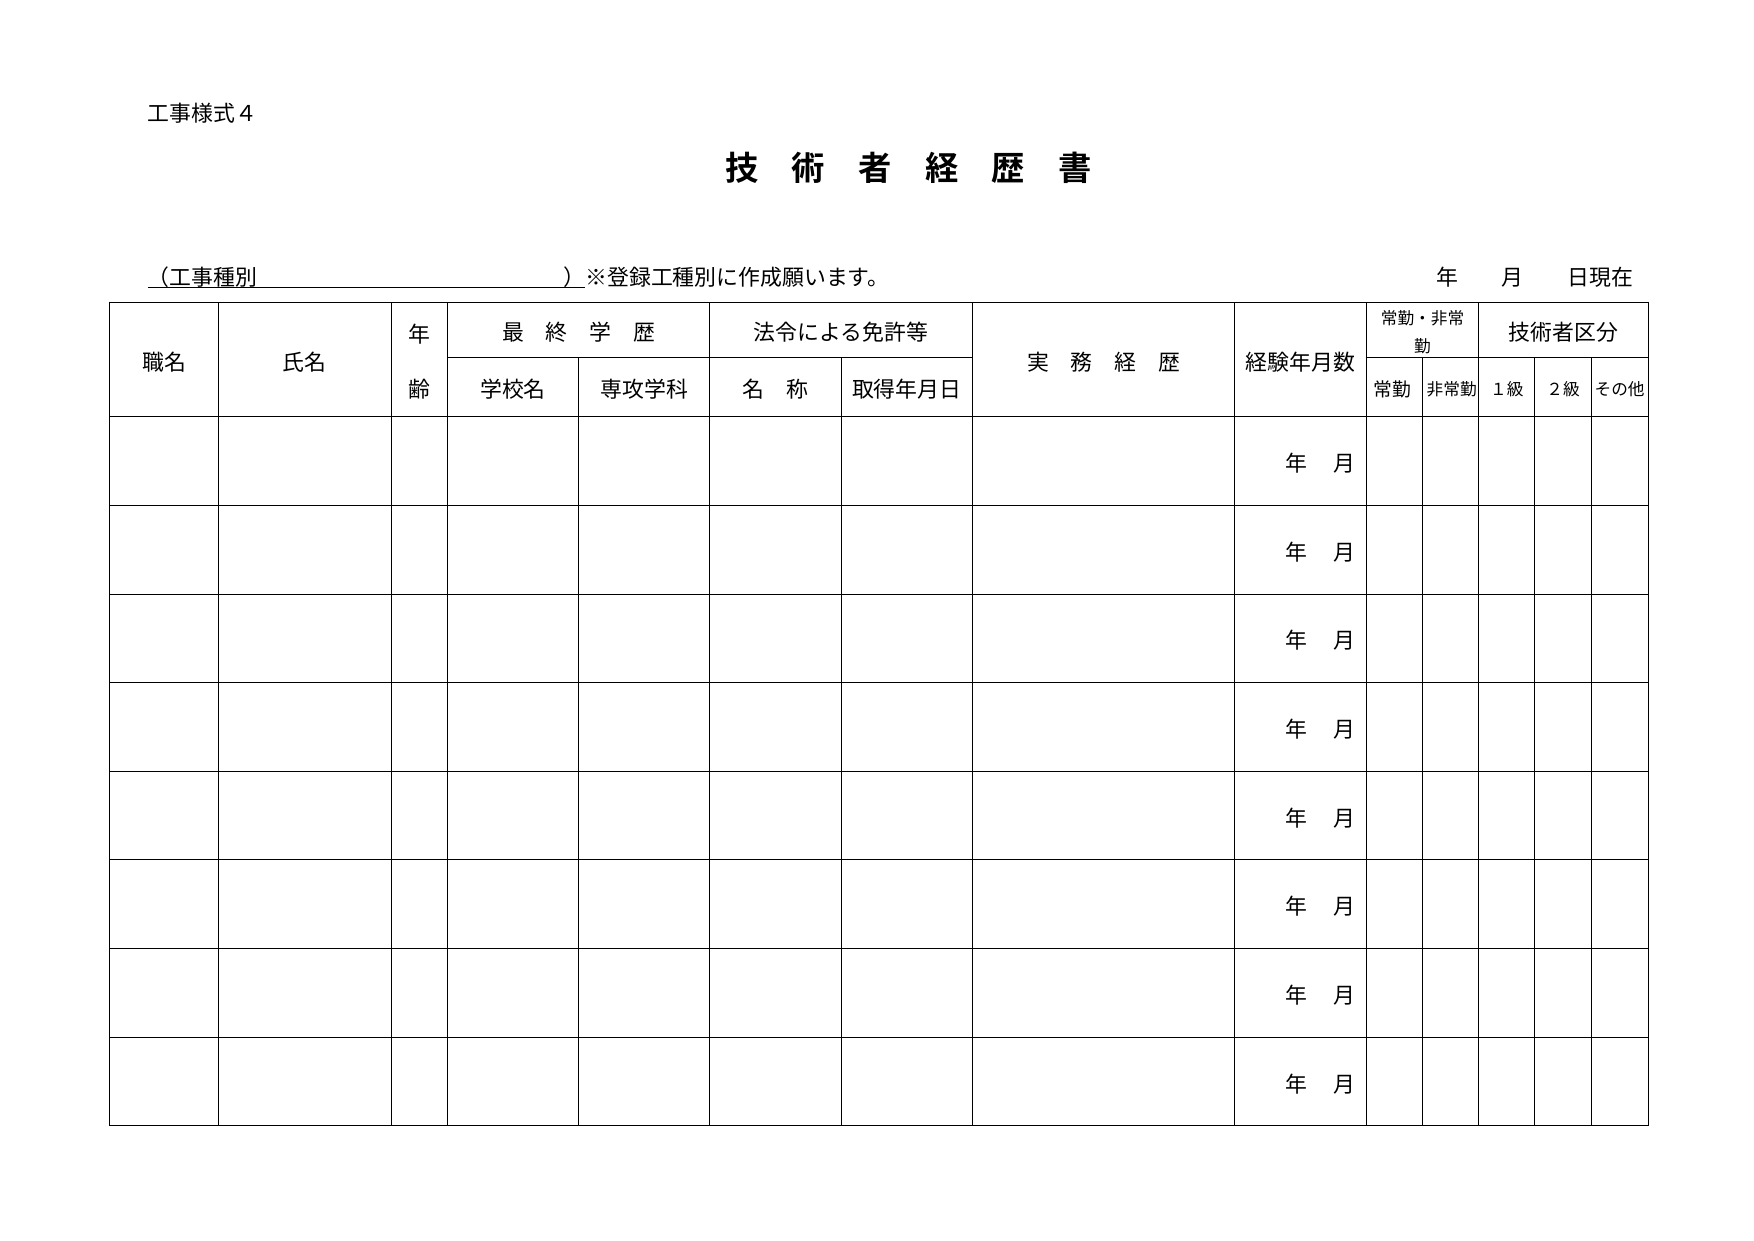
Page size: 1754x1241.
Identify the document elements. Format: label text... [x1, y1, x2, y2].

table_cell [1535, 683, 1591, 771]
table_cell [973, 860, 1234, 948]
table_cell [579, 683, 709, 771]
table_cell [1535, 772, 1591, 859]
table_cell 年 月 [1235, 506, 1366, 593]
table_cell [1479, 1038, 1534, 1125]
table_cell [110, 683, 218, 771]
table_cell [1479, 860, 1534, 948]
table_cell 名 称 [710, 358, 841, 416]
table_cell [842, 506, 972, 593]
table_cell [579, 949, 709, 1037]
table_cell [973, 417, 1234, 505]
table_cell [1592, 417, 1648, 505]
table_cell [842, 683, 972, 771]
table_cell [1535, 949, 1591, 1037]
table_cell [1423, 506, 1478, 593]
table_cell [1592, 949, 1648, 1037]
table_cell [1592, 506, 1648, 593]
table_cell [710, 417, 841, 505]
table_cell [1479, 949, 1534, 1037]
table_cell [973, 595, 1234, 682]
table_cell [448, 595, 578, 682]
table_cell 年 月 [1235, 417, 1366, 505]
table_header 年齢 [392, 303, 447, 416]
table_cell 専攻学科 [579, 358, 709, 416]
table_cell [710, 506, 841, 593]
table_cell [392, 683, 447, 771]
table_cell [392, 417, 447, 505]
table_cell [219, 595, 391, 682]
table_cell [1423, 1038, 1478, 1125]
table_cell [219, 506, 391, 593]
table_cell [1535, 1038, 1591, 1125]
table_cell [1367, 949, 1422, 1037]
table_cell [710, 1038, 841, 1125]
table_cell [973, 506, 1234, 593]
table_cell [1367, 506, 1422, 593]
table_header 常勤・非常勤 [1367, 303, 1478, 357]
table_cell [1535, 506, 1591, 593]
table_cell 学校名 [448, 358, 578, 416]
table_cell [392, 506, 447, 593]
table_cell [579, 772, 709, 859]
table_cell [1479, 772, 1534, 859]
table_cell [1592, 860, 1648, 948]
table_cell 年 月 [1235, 949, 1366, 1037]
table_cell [1592, 772, 1648, 859]
table_cell [842, 772, 972, 859]
table_header 実 務 経 歴 [973, 303, 1234, 416]
table_cell [579, 860, 709, 948]
table_cell [110, 949, 218, 1037]
table_cell [1423, 772, 1478, 859]
table_cell [448, 1038, 578, 1125]
table_cell [710, 860, 841, 948]
table_cell [219, 1038, 391, 1125]
table_cell [110, 417, 218, 505]
table_cell [842, 1038, 972, 1125]
table_cell [1479, 506, 1534, 593]
table_cell [110, 506, 218, 593]
table_cell [1423, 683, 1478, 771]
table_cell その他 [1592, 358, 1648, 416]
table_cell [973, 1038, 1234, 1125]
table_header 技術者区分 [1479, 303, 1648, 357]
table_cell [1367, 683, 1422, 771]
text 工事様式４ [148, 83, 1669, 138]
table_cell [448, 506, 578, 593]
text 技 術 者 経 歴 書 [148, 138, 1669, 192]
table_cell [1479, 683, 1534, 771]
table_header 経験年月数 [1235, 303, 1366, 416]
table_cell [1423, 595, 1478, 682]
table_cell [448, 772, 578, 859]
table_cell [1367, 772, 1422, 859]
table_cell 年 月 [1235, 860, 1366, 948]
text （工事種別 ）※登録工種別に作成願います。 年 月 日現在 [148, 247, 1669, 302]
table_cell [110, 860, 218, 948]
table_cell [1367, 860, 1422, 948]
table_cell [973, 683, 1234, 771]
table_cell [1592, 683, 1648, 771]
table_cell [448, 417, 578, 505]
table_cell [1423, 949, 1478, 1037]
table_cell 取得年月日 [842, 358, 972, 416]
table_cell [219, 417, 391, 505]
table_cell [710, 595, 841, 682]
table_cell [448, 949, 578, 1037]
table_cell 年 月 [1235, 683, 1366, 771]
table_cell [973, 949, 1234, 1037]
table_cell [710, 772, 841, 859]
table_cell [110, 595, 218, 682]
table_header 法令による免許等 [710, 303, 972, 357]
table_cell 年 月 [1235, 595, 1366, 682]
table_cell [110, 772, 218, 859]
table_cell [1367, 595, 1422, 682]
table_cell [579, 595, 709, 682]
table_cell [219, 683, 391, 771]
table_cell [1423, 417, 1478, 505]
table_cell [842, 949, 972, 1037]
table_header 職名 [110, 303, 218, 416]
table_cell [842, 417, 972, 505]
table_cell [1535, 417, 1591, 505]
table_cell [1592, 1038, 1648, 1125]
table_cell [1535, 860, 1591, 948]
table_cell [448, 683, 578, 771]
table_header 最 終 学 歴 [448, 303, 709, 357]
table_header 氏名 [219, 303, 391, 416]
table_cell １級 [1479, 358, 1534, 416]
table_cell [219, 949, 391, 1037]
table_cell [219, 860, 391, 948]
table_cell [842, 595, 972, 682]
table_cell [392, 772, 447, 859]
table_cell [110, 1038, 218, 1125]
table_cell [392, 1038, 447, 1125]
table_cell 非常勤 [1423, 358, 1478, 416]
table_cell [1423, 860, 1478, 948]
table_cell ２級 [1535, 358, 1591, 416]
table_cell [579, 1038, 709, 1125]
table_cell [842, 860, 972, 948]
table_cell [1535, 595, 1591, 682]
table_cell [392, 949, 447, 1037]
table_cell 年 月 [1235, 1038, 1366, 1125]
table_cell [392, 860, 447, 948]
table_cell [973, 772, 1234, 859]
table_cell [1479, 595, 1534, 682]
table_cell [1367, 417, 1422, 505]
table_cell [1592, 595, 1648, 682]
table_cell [579, 506, 709, 593]
table_cell [579, 417, 709, 505]
table_cell [1479, 417, 1534, 505]
table_cell [219, 772, 391, 859]
table_cell [710, 949, 841, 1037]
table_cell [1367, 1038, 1422, 1125]
table_cell [448, 860, 578, 948]
table_cell [392, 595, 447, 682]
table_cell 年 月 [1235, 772, 1366, 859]
table_cell 常勤 [1367, 358, 1422, 416]
table_cell [710, 683, 841, 771]
